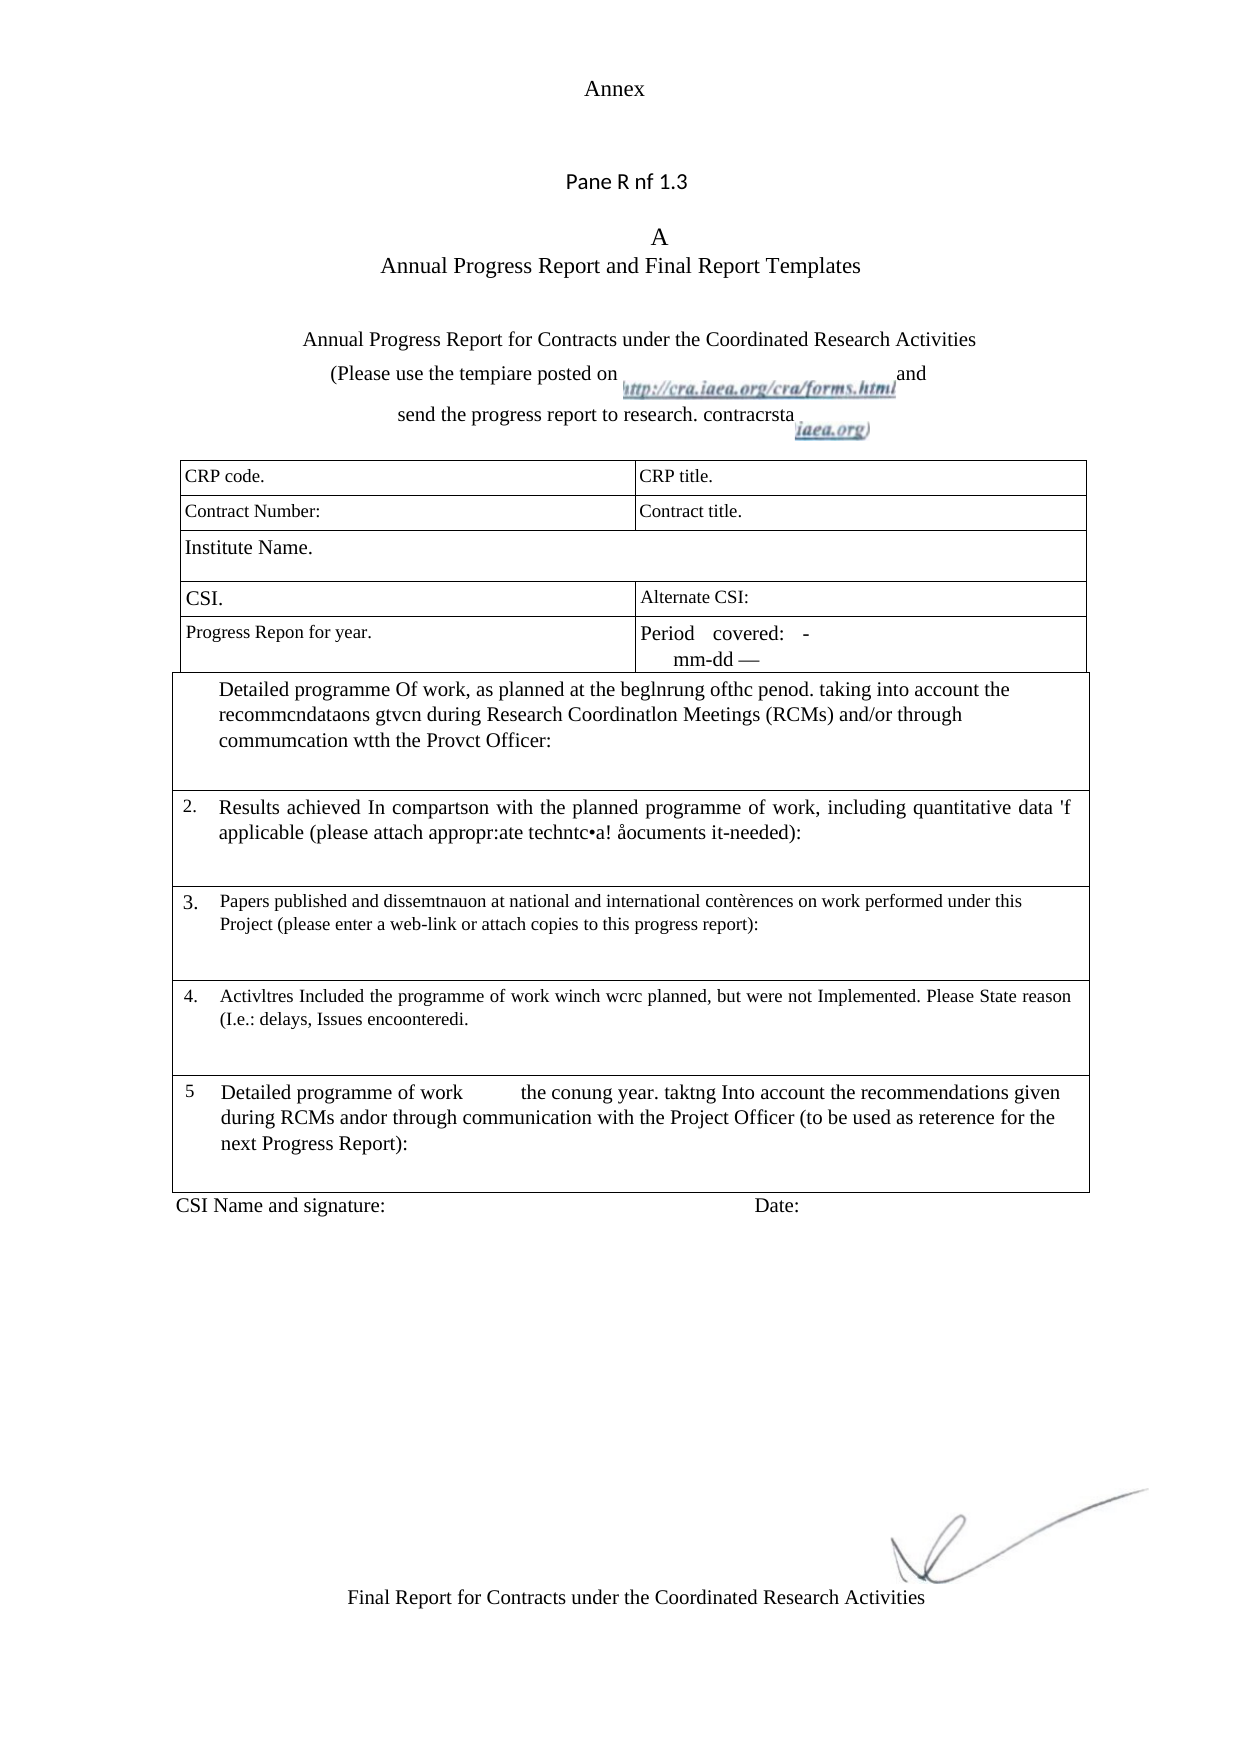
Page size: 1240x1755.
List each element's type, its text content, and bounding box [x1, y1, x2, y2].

table_cell Detailed programme Of work, as planned at the beglnrung ofthc penod. taking into account the recommcndataons gtvcn during Research Coordinatlon Meetings (RCMs) and/or through commumcation wtth the Provct Officer: [219, 673, 1089, 790]
table_cell Contract title. [636, 496, 1086, 529]
table_cell [173, 495, 180, 529]
table_cell Alternate CSI: [636, 582, 1086, 616]
table_cell Institute Name. [181, 531, 635, 581]
table_cell [173, 581, 180, 616]
table_cell Activltres Included the programme of work winch wcrc planned, but were not Implemented. Please State reason (I.e.: delays, Issues encoonteredi. [219, 981, 1089, 1075]
table_cell 4. [173, 981, 218, 1075]
table_cell [173, 673, 218, 790]
text CSI Name and signature: Date: [97, 1193, 1168, 1218]
table_header CRP code. [181, 461, 635, 495]
text Annual Progress Report and Final Report Templates [380, 252, 1168, 278]
text Pane R nf 1.3 [526, 167, 727, 195]
table_cell 3. [173, 887, 218, 980]
table_cell [173, 530, 180, 581]
text (Please use the tempiare posted on and send the progress report to research. contracrsta [330, 361, 966, 441]
table_cell 5 [173, 1076, 218, 1192]
table_cell Progress Repon for year. [181, 617, 635, 672]
text Final Report for Contracts under the Coordinated Research Activities [121, 1585, 925, 1609]
table_cell Contract Number: [181, 496, 635, 529]
table_header CRP title. [636, 461, 1086, 495]
table_cell CSI. [181, 582, 635, 616]
table_header [173, 460, 180, 495]
table_cell 2. [173, 791, 218, 886]
text Annual Progress Report for Contracts under the Coordinated Research Activities [97, 326, 976, 351]
table_cell Papers published and dissemtnauon at national and international contèrences on work performed under this Project (please enter a web-link or attach copies to this progress report): [219, 887, 1089, 980]
table_cell Period covered: -mm-dd — [636, 617, 1086, 672]
table_cell Results achieved In compartson with the planned programme of work, including quantitative data 'f applicable (please attach appropr:ate techntc•a! åocuments it-needed): [219, 791, 1089, 886]
table_cell Detailed programme of work the conung year. taktng Into account the recommendations given during RCMs andor through communication with the Project Officer (to be used as reterence for the next Progress Report): [219, 1076, 1089, 1192]
table_cell [635, 531, 1086, 581]
table_cell [173, 616, 180, 672]
text A [150, 222, 1168, 250]
